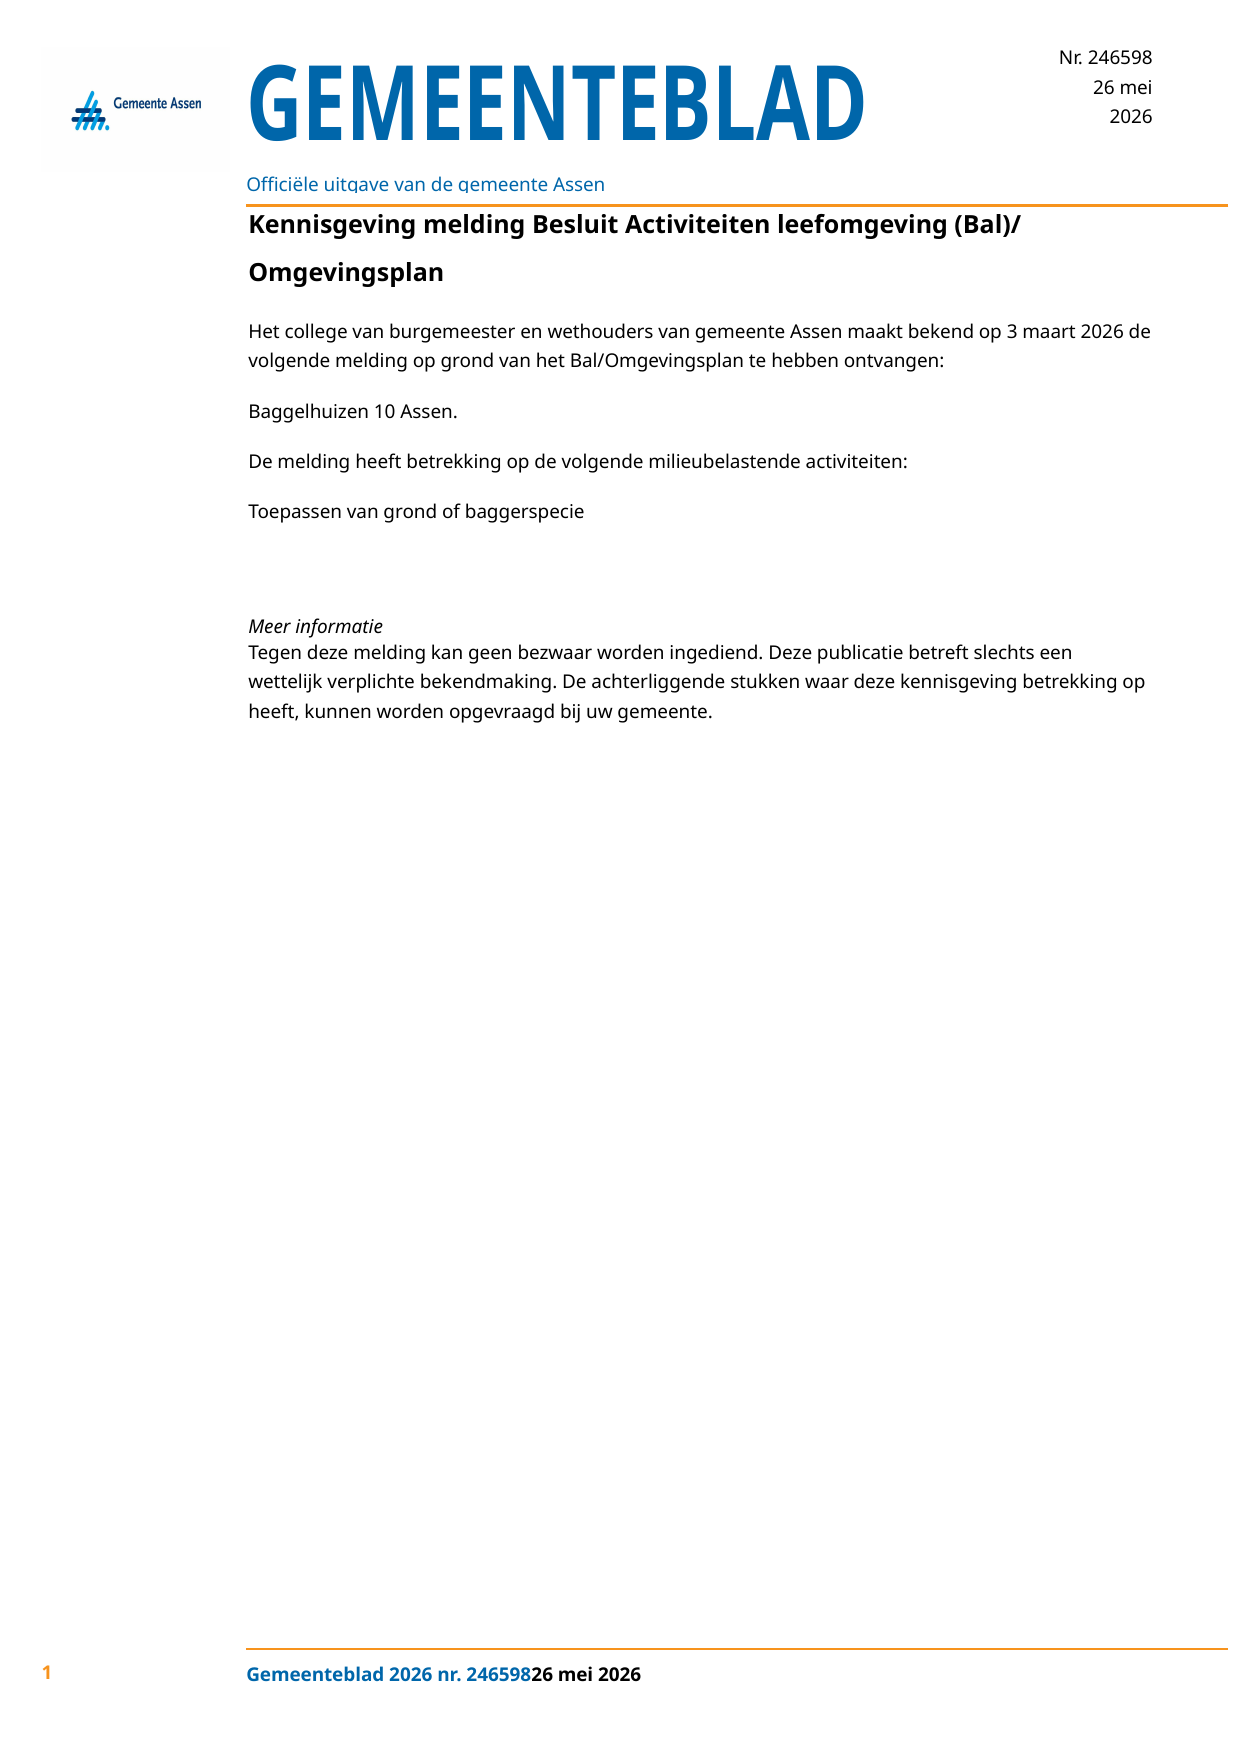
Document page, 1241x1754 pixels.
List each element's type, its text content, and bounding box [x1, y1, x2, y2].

text De melding heeft betrekking op de volgende milieubelastende activiteiten: [248, 448, 1152, 474]
picture [41, 47, 231, 172]
text Baggelhuizen 10 Assen. [248, 398, 1152, 424]
text Meer informatie [248, 613, 1152, 639]
text Kennisgeving melding Besluit Activiteiten leefomgeving (Bal)/ Omgevingsplan [248, 207, 1152, 288]
text Tegen deze melding kan geen bezwaar worden ingediend. Deze publicatie betreft slechts een wettelijk verplichte bekendmaking. De achterliggende stukken waar deze kennisgeving betrekking op heeft, kunnen worden opgevraagd bij uw gemeente. [248, 639, 1152, 724]
text Toepassen van grond of baggerspecie [248, 499, 1152, 524]
text Het college van burgemeester en wethouders van gemeente Assen maakt bekend op 3 maart 2026 de volgende melding op grond van het Bal/Omgevingsplan te hebben ontvangen: [248, 318, 1152, 373]
